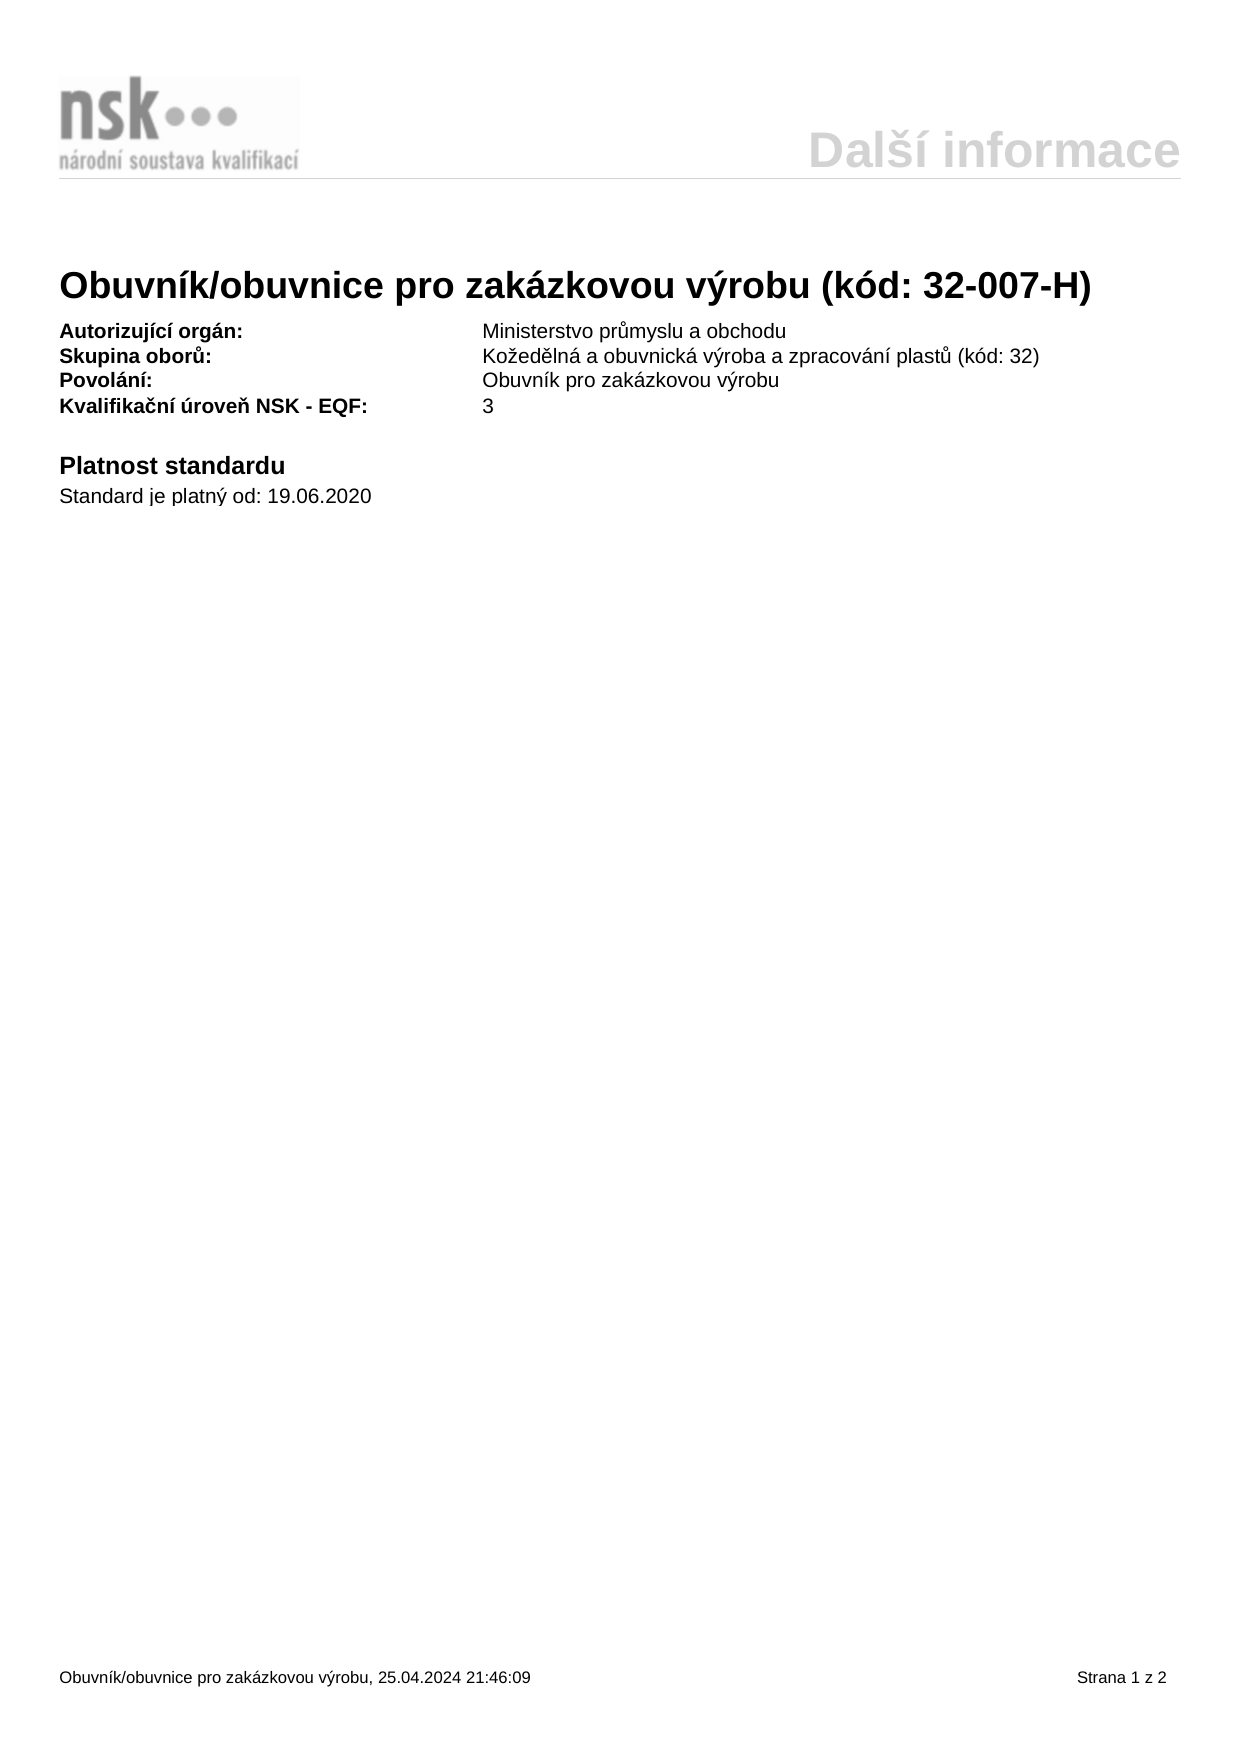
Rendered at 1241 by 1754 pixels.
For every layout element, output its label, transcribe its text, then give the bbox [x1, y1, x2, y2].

picture [58, 59, 620, 172]
table_header [620, 59, 627, 172]
table_cell [619, 418, 627, 447]
table_cell [119, 418, 482, 447]
table_cell [482, 1106, 619, 1383]
table_cell [1167, 196, 1181, 224]
table_cell 3 [482, 394, 1181, 417]
table_cell [482, 172, 619, 178]
table_cell [619, 1384, 627, 1659]
table_cell [1167, 307, 1181, 319]
table_cell [627, 196, 861, 224]
table_cell [482, 196, 619, 224]
table_cell [619, 196, 627, 224]
table_cell Strana 1 z 2 [861, 1660, 1167, 1696]
table_cell Ministerstvo průmyslu a obchodu [482, 319, 1181, 344]
table_cell Autorizující orgán: [59, 319, 482, 343]
table_cell [627, 307, 861, 319]
table_cell [119, 1106, 482, 1383]
table_header Další informace [627, 59, 1181, 178]
table_cell [119, 172, 482, 178]
table_cell [619, 806, 627, 1106]
table_cell [627, 806, 861, 1106]
table_cell [861, 196, 1167, 224]
table_cell [59, 1106, 119, 1383]
table_cell Obuvník/obuvnice pro zakázkovou výrobu, 25.04.2024 21:46:09 [59, 1660, 861, 1696]
table_cell [861, 418, 1167, 447]
table_cell [627, 506, 861, 806]
table_cell [482, 506, 619, 806]
table_cell [861, 1106, 1167, 1383]
table_cell [627, 418, 861, 447]
table_cell [59, 172, 119, 178]
table_cell [627, 1384, 861, 1659]
table_cell Povolání: [59, 368, 482, 392]
table_cell [619, 307, 627, 319]
table_cell [59, 179, 1181, 196]
table_cell [861, 1384, 1167, 1659]
table_cell [861, 506, 1167, 806]
table_cell [59, 418, 119, 447]
table_cell [119, 506, 482, 806]
table_cell [59, 196, 119, 224]
table_cell [861, 307, 1167, 319]
table_cell [1167, 1384, 1181, 1659]
table_cell [1167, 806, 1181, 1106]
table_cell Skupina oborů: [59, 344, 482, 368]
table_cell Standard je platný od: 19.06.2020 [59, 484, 1181, 506]
table_cell [1167, 1106, 1181, 1383]
table_cell [1167, 418, 1181, 447]
table_cell [59, 307, 119, 319]
table_cell [59, 806, 119, 1106]
table_cell Kožedělná a obuvnická výroba a zpracování plastů (kód: 32) [482, 344, 1181, 368]
table_cell Platnost standardu [59, 448, 1181, 483]
table_cell [119, 196, 482, 224]
table_cell Obuvník/obuvnice pro zakázkovou výrobu (kód: 32-007-H) [59, 224, 1181, 307]
table_cell [59, 506, 119, 806]
table_cell [119, 307, 482, 319]
table_cell [619, 172, 627, 178]
table_cell [619, 1106, 627, 1383]
table_cell [619, 506, 627, 806]
table_cell [59, 1384, 119, 1659]
table_cell Obuvník pro zakázkovou výrobu [482, 368, 1181, 393]
table_cell [1167, 1660, 1181, 1696]
table_cell [119, 1384, 482, 1659]
table_cell [861, 806, 1167, 1106]
table_cell Kvalifikační úroveň NSK - EQF: [59, 394, 482, 417]
table_cell [482, 307, 619, 319]
table_cell [119, 806, 482, 1106]
table_cell [482, 418, 619, 447]
table_cell [482, 1384, 619, 1659]
table_cell [482, 806, 619, 1106]
table_cell [1167, 506, 1181, 806]
table_cell [627, 1106, 861, 1383]
